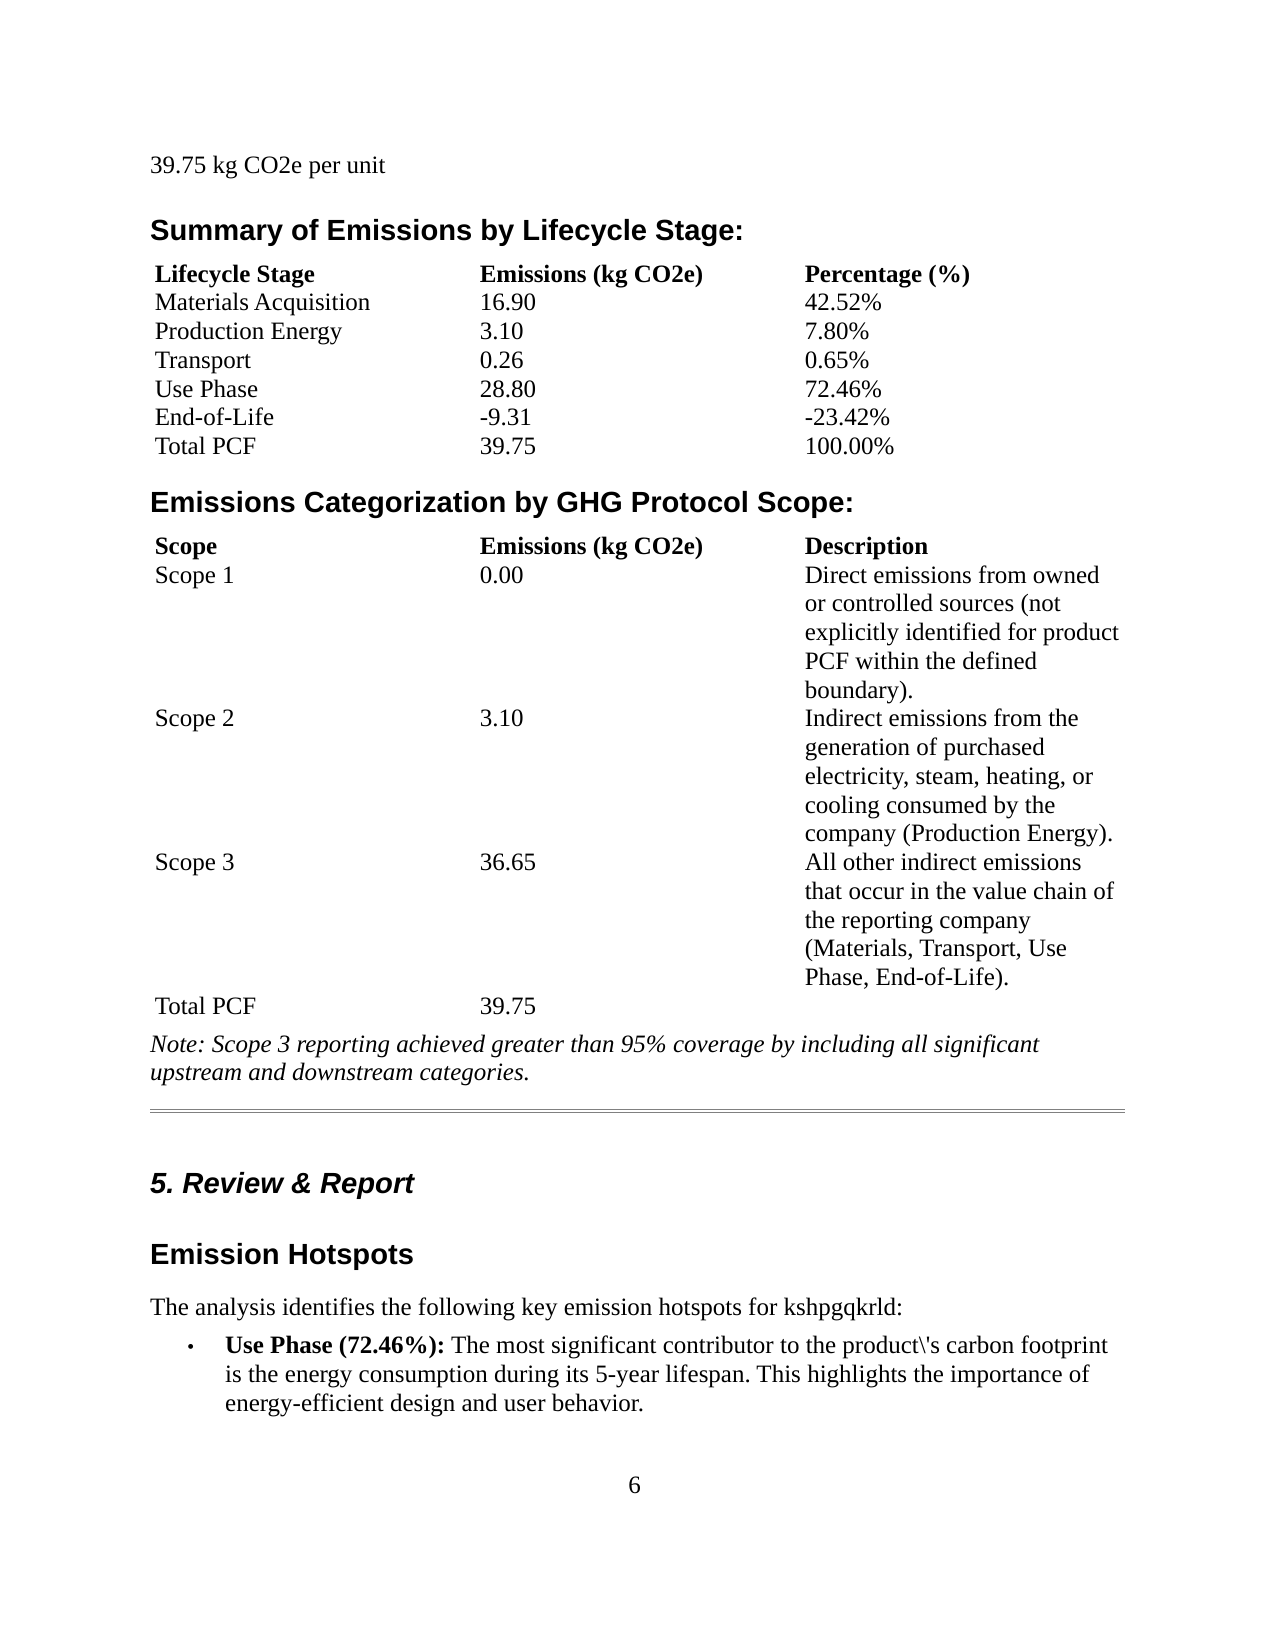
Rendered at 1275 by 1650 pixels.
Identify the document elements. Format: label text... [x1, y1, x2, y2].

table_cell 0.65% [800, 345, 1125, 374]
subtitle 5. Review & Report [150, 1166, 1125, 1200]
table_cell Use Phase [150, 374, 475, 402]
table_header Emissions (kg CO2e) [475, 259, 800, 287]
table_cell -23.42% [800, 403, 1125, 431]
table_cell 3.10 [475, 704, 800, 847]
table_cell 39.75 [475, 991, 800, 1020]
table_cell 39.75 [475, 431, 800, 460]
table_cell Scope 2 [150, 704, 475, 847]
table_cell Scope 1 [150, 560, 475, 703]
table_cell 42.52% [800, 288, 1125, 316]
table_cell 28.80 [475, 374, 800, 402]
table_cell 0.26 [475, 345, 800, 374]
table_cell Total PCF [150, 431, 475, 460]
table_cell 36.65 [475, 847, 800, 991]
table_cell Production Energy [150, 316, 475, 345]
table_cell Transport [150, 345, 475, 374]
table_cell 7.80% [800, 316, 1125, 345]
table_cell -9.31 [475, 403, 800, 431]
table_cell 16.90 [475, 288, 800, 316]
table_cell Scope 3 [150, 847, 475, 991]
subtitle Emissions Categorization by GHG Protocol Scope: [150, 485, 1125, 518]
table_header Scope [150, 531, 475, 560]
text Note: Scope 3 reporting achieved greater than 95% coverage by including all significant upstream and downstream categories. [150, 1029, 1125, 1086]
text 39.75 kg CO2e per unit [150, 150, 1125, 179]
table_cell Indirect emissions from the generation of purchased electricity, steam, heating, or cooling consumed by the company (Production Energy). [800, 704, 1125, 847]
table_header Lifecycle Stage [150, 259, 475, 287]
table_cell All other indirect emissions that occur in the value chain of the reporting company (Materials, Transport, Use Phase, End-of-Life). [800, 847, 1125, 991]
table_cell 3.10 [475, 316, 800, 345]
text The analysis identifies the following key emission hotspots for kshpgqkrld: [150, 1292, 1125, 1321]
table_cell 0.00 [475, 560, 800, 703]
table_cell Materials Acquisition [150, 288, 475, 316]
table_header Description [800, 531, 1125, 560]
table_header Emissions (kg CO2e) [475, 531, 800, 560]
table_cell 100.00% [800, 431, 1125, 460]
table_cell Total PCF [150, 991, 475, 1020]
list Use Phase (72.46%): The most significant contributor to the product\'s carbon footprint is the energy consumption during its 5-year lifespan. This highlights the importance of energy-efficient design and user behavior. [187, 1330, 1125, 1416]
table_cell Direct emissions from owned or controlled sources (not explicitly identified for product PCF within the defined boundary). [800, 560, 1125, 703]
subtitle Emission Hotspots [150, 1237, 1125, 1271]
table_header Percentage (%) [800, 259, 1125, 287]
subtitle Summary of Emissions by Lifecycle Stage: [150, 213, 1125, 246]
table_cell [800, 991, 1125, 1020]
table_cell End-of-Life [150, 403, 475, 431]
table_cell 72.46% [800, 374, 1125, 402]
